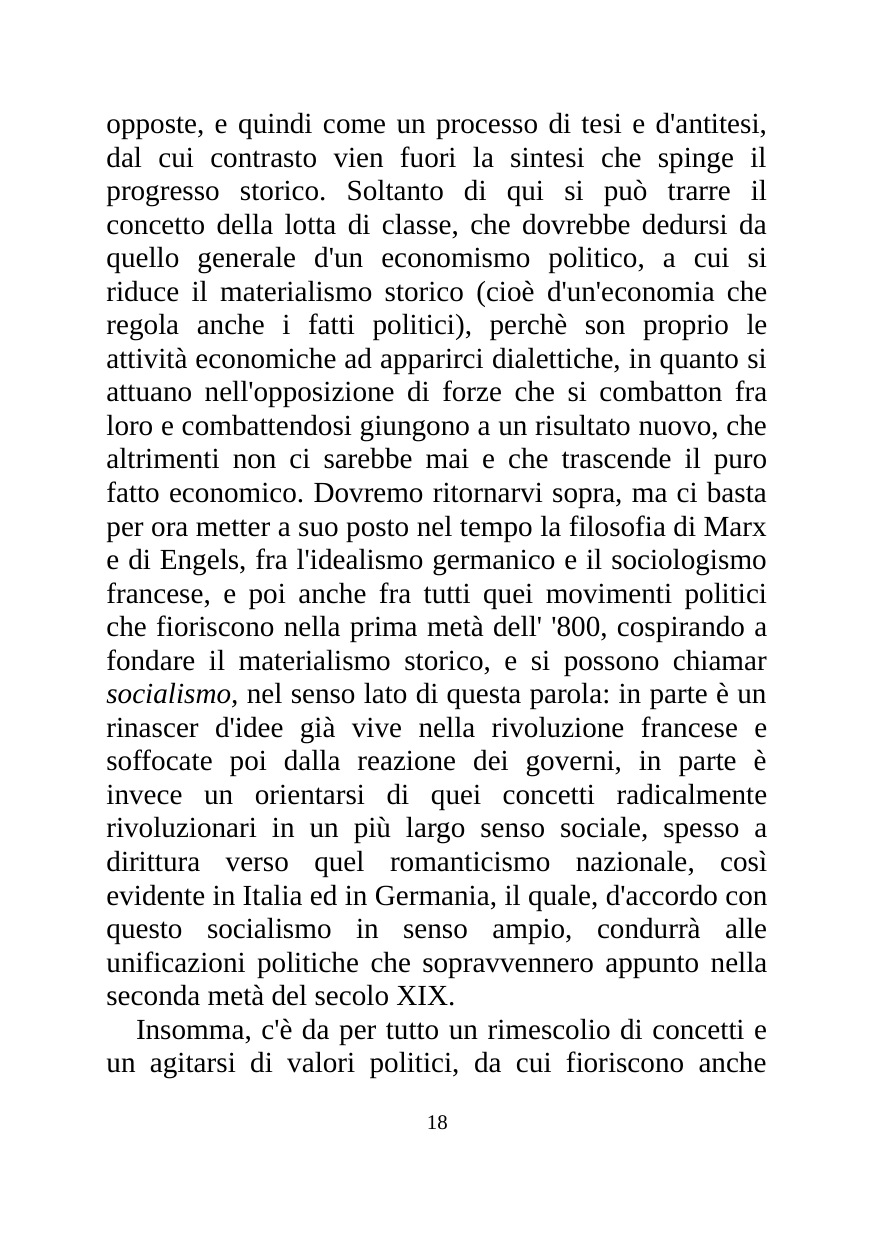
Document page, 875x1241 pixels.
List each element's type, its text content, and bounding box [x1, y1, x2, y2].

text opposte, e quindi come un processo di tesi e d'antitesi, dal cui contrasto vien fuori la sintesi che spinge il progresso storico. Soltanto di qui si può trarre il concetto della lotta di classe, che dovrebbe dedursi da quello generale d'un economismo politico, a cui si riduce il materialismo storico (cioè d'un'economia che regola anche i fatti politici), perchè son proprio le attività economiche ad apparirci dialettiche, in quanto si attuano nell'opposizione di forze che si combatton fra loro e combattendosi giungono a un risultato nuovo, che altrimenti non ci sarebbe mai e che trascende il puro fatto economico. Dovremo ritornarvi sopra, ma ci basta per ora metter a suo posto nel tempo la filosofia di Marx e di Engels, fra l'idealismo germanico e il sociologismo francese, e poi anche fra tutti quei movimenti politici che fioriscono nella prima metà dell' '800, cospirando a fondare il materialismo storico, e si possono chiamar socialismo, nel senso lato di questa parola: in parte è un rinascer d'idee già vive nella rivoluzione francese e soffocate poi dalla reazione dei governi, in parte è invece un orientarsi di quei concetti radicalmente rivoluzionari in un più largo senso sociale, spesso a dirittura verso quel romanticismo nazionale, così evidente in Italia ed in Germania, il quale, d'accordo con questo socialismo in senso ampio, condurrà alle unificazioni politiche che sopravvennero appunto nella seconda metà del secolo XIX. [106, 106, 768, 1012]
text Insomma, c'è da per tutto un rimescolio di concetti e un agitarsi di valori politici, da cui fioriscono anche [106, 1012, 768, 1079]
